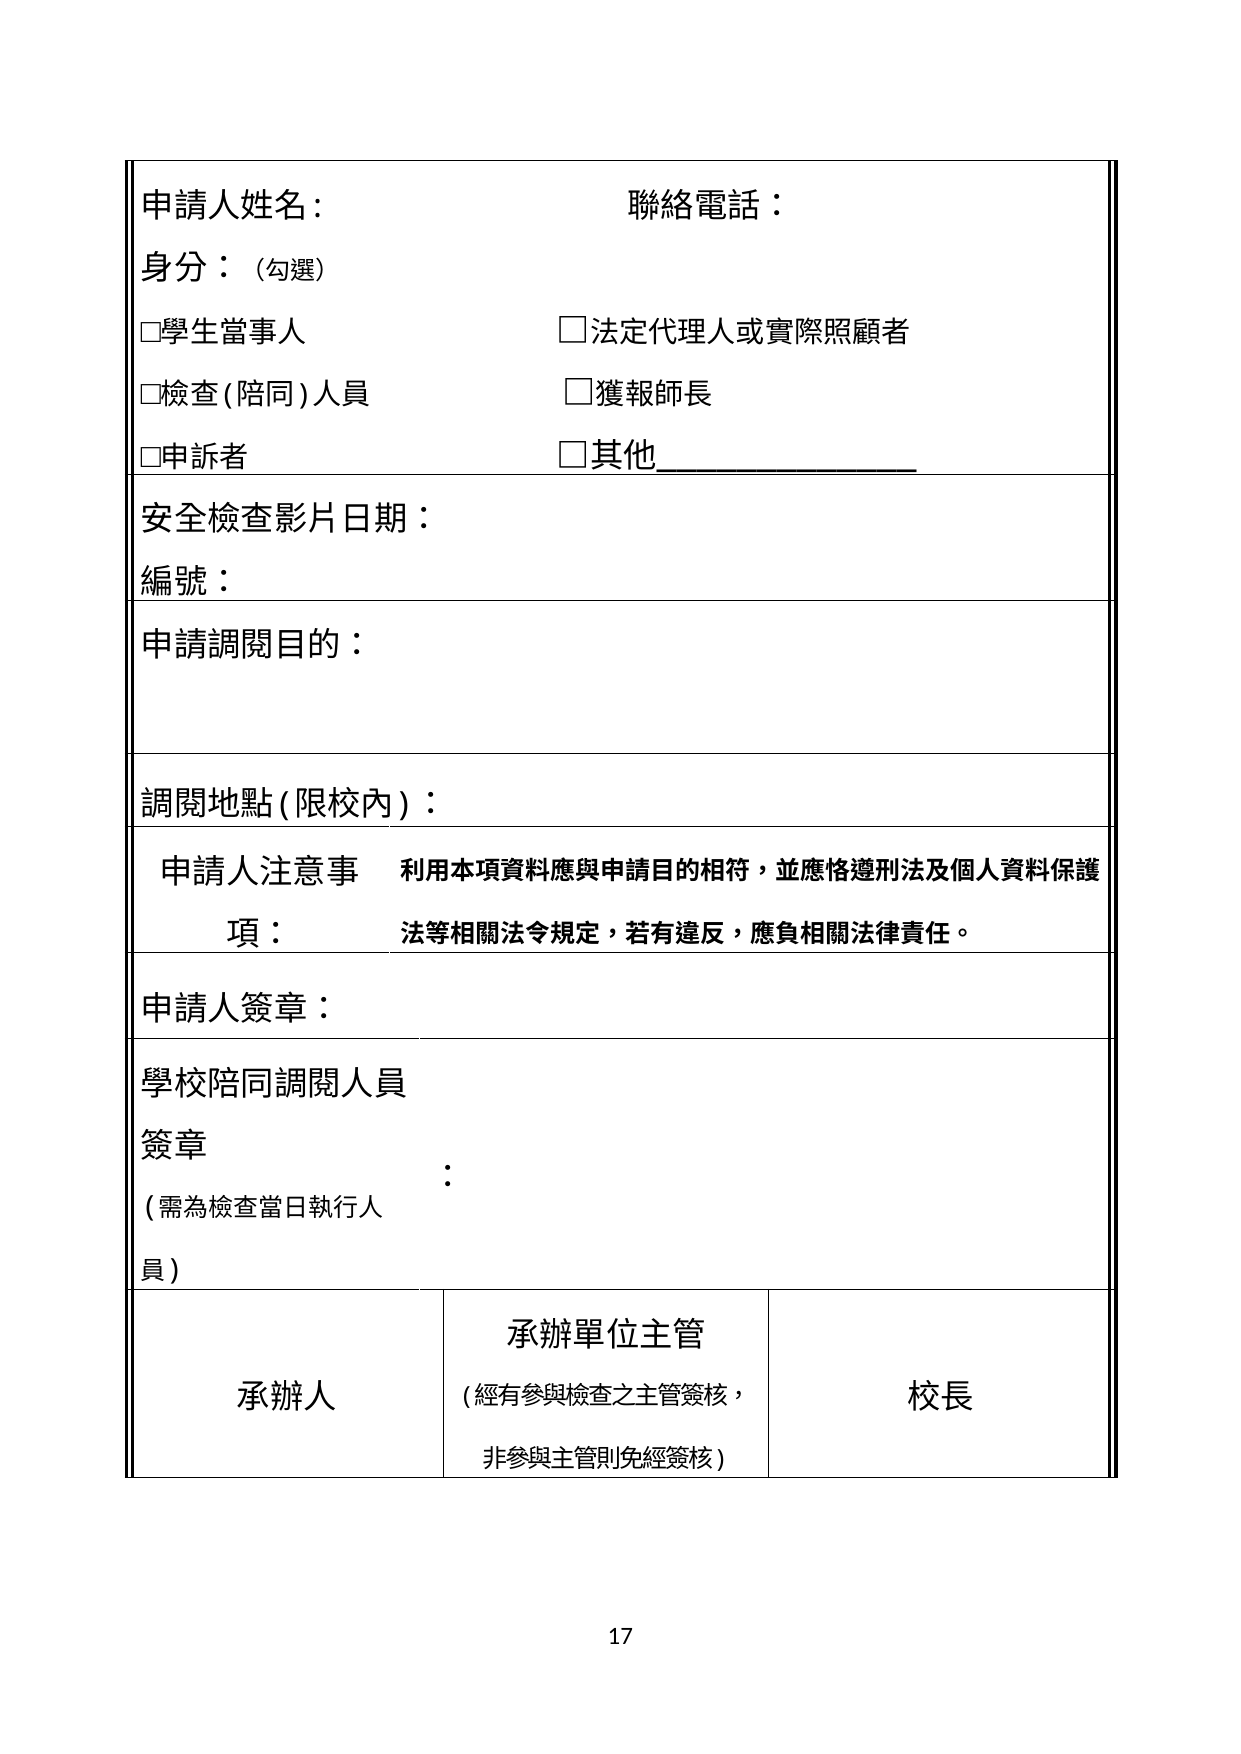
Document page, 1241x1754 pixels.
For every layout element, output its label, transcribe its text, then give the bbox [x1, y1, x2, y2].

table_cell 校長 [769, 1290, 1108, 1477]
table_cell 調閱地點(限校內)： [134, 754, 1108, 826]
table_cell 學校陪同調閱人員簽章 (需為檢查當日執行人員) [134, 1039, 419, 1289]
table_cell 申請調閱目的： [134, 601, 1108, 753]
table_cell ： [420, 1039, 1108, 1289]
table_cell 申請人姓名: 聯絡電話： 身分：（勾選） □學生當事人 □法定代理人或實際照顧者 □檢查(陪同)人員 □獲報師長 □申訴者 □其他_____________ [134, 161, 1108, 473]
table_cell 承辦人 [134, 1290, 443, 1477]
table_cell 安全檢查影片日期： 編號： [134, 475, 1108, 599]
table_cell 承辦單位主管 (經有參與檢查之主管簽核， 非參與主管則免經簽核) [444, 1290, 768, 1477]
table_cell 申請人簽章： [134, 953, 1108, 1038]
table_cell 利用本項資料應與申請目的相符，並應恪遵刑法及個人資料保護法等相關法令規定，若有違反，應負相關法律責任。 [390, 827, 1108, 952]
table_cell 申請人注意事項： [134, 827, 389, 952]
